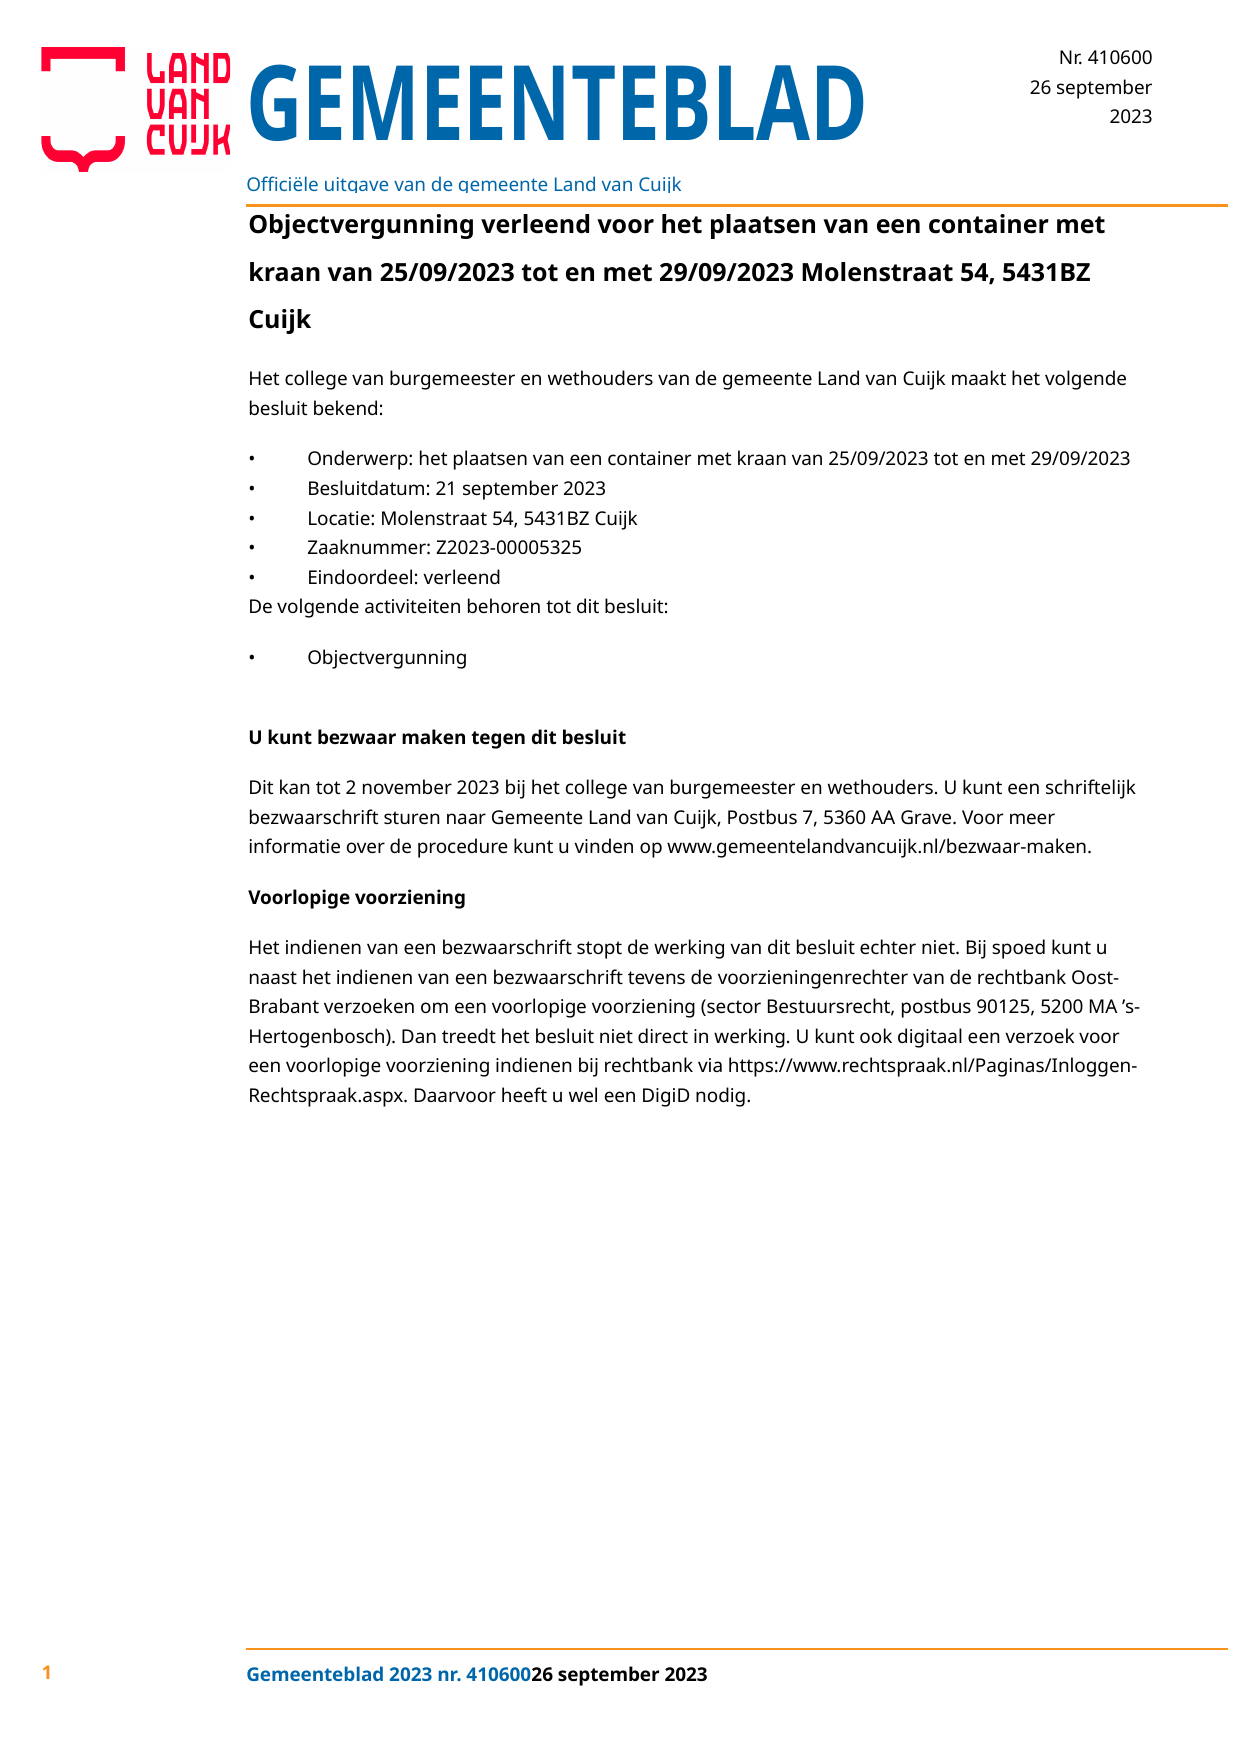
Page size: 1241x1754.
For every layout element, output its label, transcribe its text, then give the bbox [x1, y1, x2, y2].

list Zaaknummer: Z2023-00005325 [248, 534, 1152, 560]
text Objectvergunning verleend voor het plaatsen van een container met kraan van 25/09/2023 tot en met 29/09/2023 Molenstraat 54, 5431BZ Cuijk [248, 207, 1152, 336]
picture [41, 47, 231, 172]
list Onderwerp: het plaatsen van een container met kraan van 25/09/2023 tot en met 29/09/2023 [248, 446, 1152, 471]
list Objectvergunning [248, 644, 1152, 669]
text Het college van burgemeester en wethouders van de gemeente Land van Cuijk maakt het volgende besluit bekend: [248, 366, 1152, 421]
text De volgende activiteiten behoren tot dit besluit: [248, 593, 1152, 619]
list Besluitdatum: 21 september 2023 [248, 475, 1152, 501]
list Locatie: Molenstraat 54, 5431BZ Cuijk [248, 505, 1152, 530]
list Eindoordeel: verleend [248, 564, 1152, 589]
text Dit kan tot 2 november 2023 bij het college van burgemeester en wethouders. U kunt een schriftelijk bezwaarschrift sturen naar Gemeente Land van Cuijk, Postbus 7, 5360 AA Grave. Voor meer informatie over de procedure kunt u vinden op www.gemeentelandvancuijk.nl/bezwaar-maken. [248, 774, 1152, 859]
text Het indienen van een bezwaarschrift stopt de werking van dit besluit echter niet. Bij spoed kunt u naast het indienen van een bezwaarschrift tevens de voorzieningenrechter van de rechtbank Oost-Brabant verzoeken om een voorlopige voorziening (sector Bestuursrecht, postbus 90125, 5200 MA ’s-Hertogenbosch). Dan treedt het besluit niet direct in werking. U kunt ook digitaal een verzoek voor een voorlopige voorziening indienen bij rechtbank via https://www.rechtspraak.nl/Paginas/Inloggen-Rechtspraak.aspx. Daarvoor heeft u wel een DigiD nodig. [248, 934, 1152, 1108]
text U kunt bezwaar maken tegen dit besluit [248, 724, 1152, 749]
text Voorlopige voorziening [248, 884, 1152, 909]
